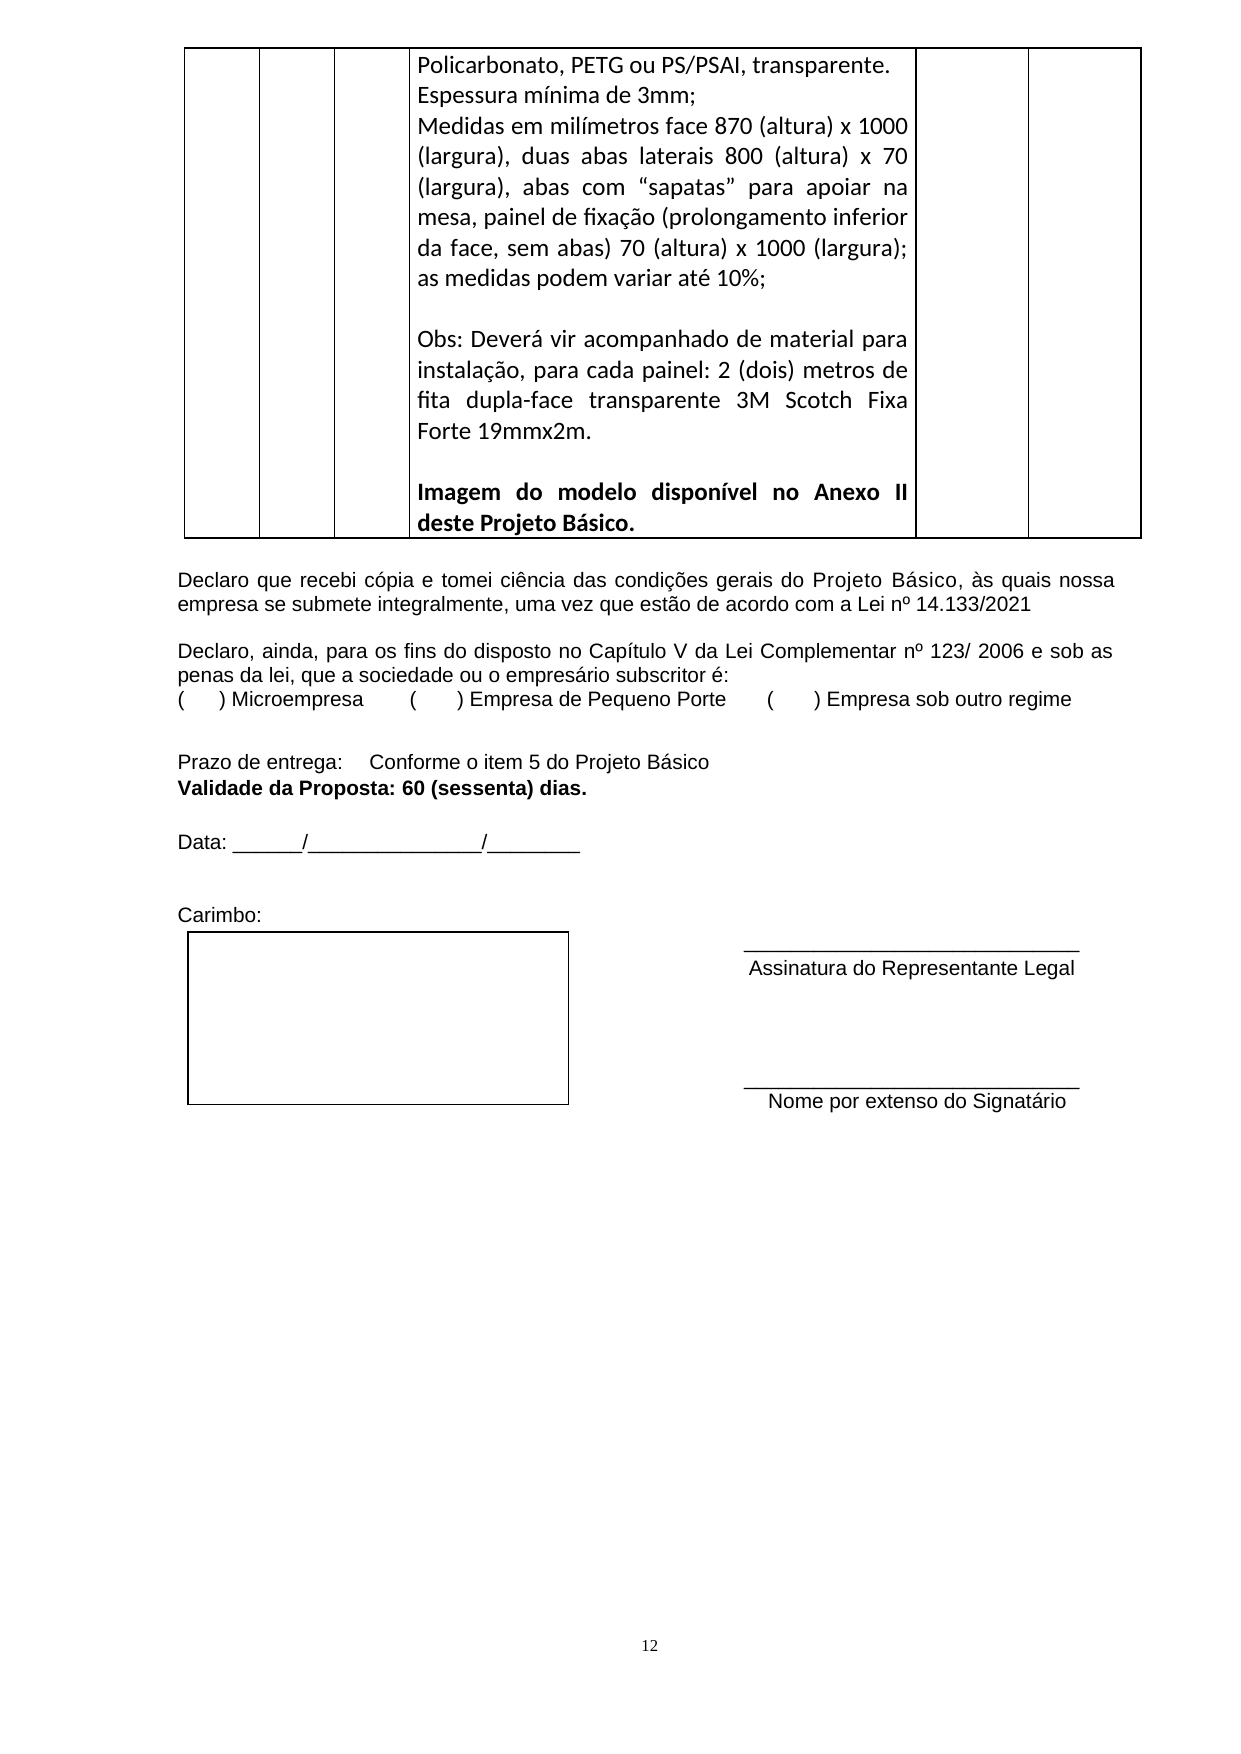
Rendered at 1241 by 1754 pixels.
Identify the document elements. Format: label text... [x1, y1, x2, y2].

text Assinatura do Representante Legal [709, 954, 1115, 981]
text Validade da Proposta: 60 (sessenta) dias. [177, 774, 1115, 801]
text _____________________________ [709, 927, 1115, 954]
text Prazo de entrega: Conforme o item 5 do Projeto Básico [177, 753, 1115, 774]
table_cell [260, 49, 334, 537]
text Declaro, ainda, para os fins do disposto no Capítulo V da Lei Complementar nº 123/ 2006 e sob as penas da lei, que a sociedade ou o empresário subscritor é: [177, 639, 1115, 687]
text _____________________________ [709, 1062, 1115, 1089]
text Declaro que recebi cópia e tomei ciência das condições gerais do Projeto Básico, às quais nossa empresa se submete integralmente, uma vez que estão de acordo com a Lei nº 14.133/2021 [177, 567, 1115, 615]
text ( ) Microempresa ( ) Empresa de Pequeno Porte ( ) Empresa sob outro regime [177, 687, 1115, 711]
table_cell [1029, 49, 1140, 537]
table_cell Policarbonato, PETG ou PS/PSAI, transparente. Espessura mínima de 3mm; Medidas em milímetros face 870 (altura) x 1000 (largura), duas abas laterais 800 (altura) x 70 (largura), abas com “sapatas” para apoiar na mesa, painel de fixação (prolongamento inferior da face, sem abas) 70 (altura) x 1000 (largura); as medidas podem variar até 10%; Obs: Deverá vir acompanhado de material para instalação, para cada painel: 2 (dois) metros de fita dupla-face transparente 3M Scotch Fixa Forte 19mmx2m. Imagem do modelo disponível no Anexo II deste Projeto Básico. [410, 49, 915, 537]
table_cell [917, 49, 1028, 537]
text Data: ______/_______________/________ [177, 828, 1115, 855]
table_cell [185, 49, 259, 537]
table_cell [335, 49, 409, 537]
text Carimbo: [177, 903, 1115, 927]
text Nome por extenso do Signatário [177, 1089, 1115, 1113]
